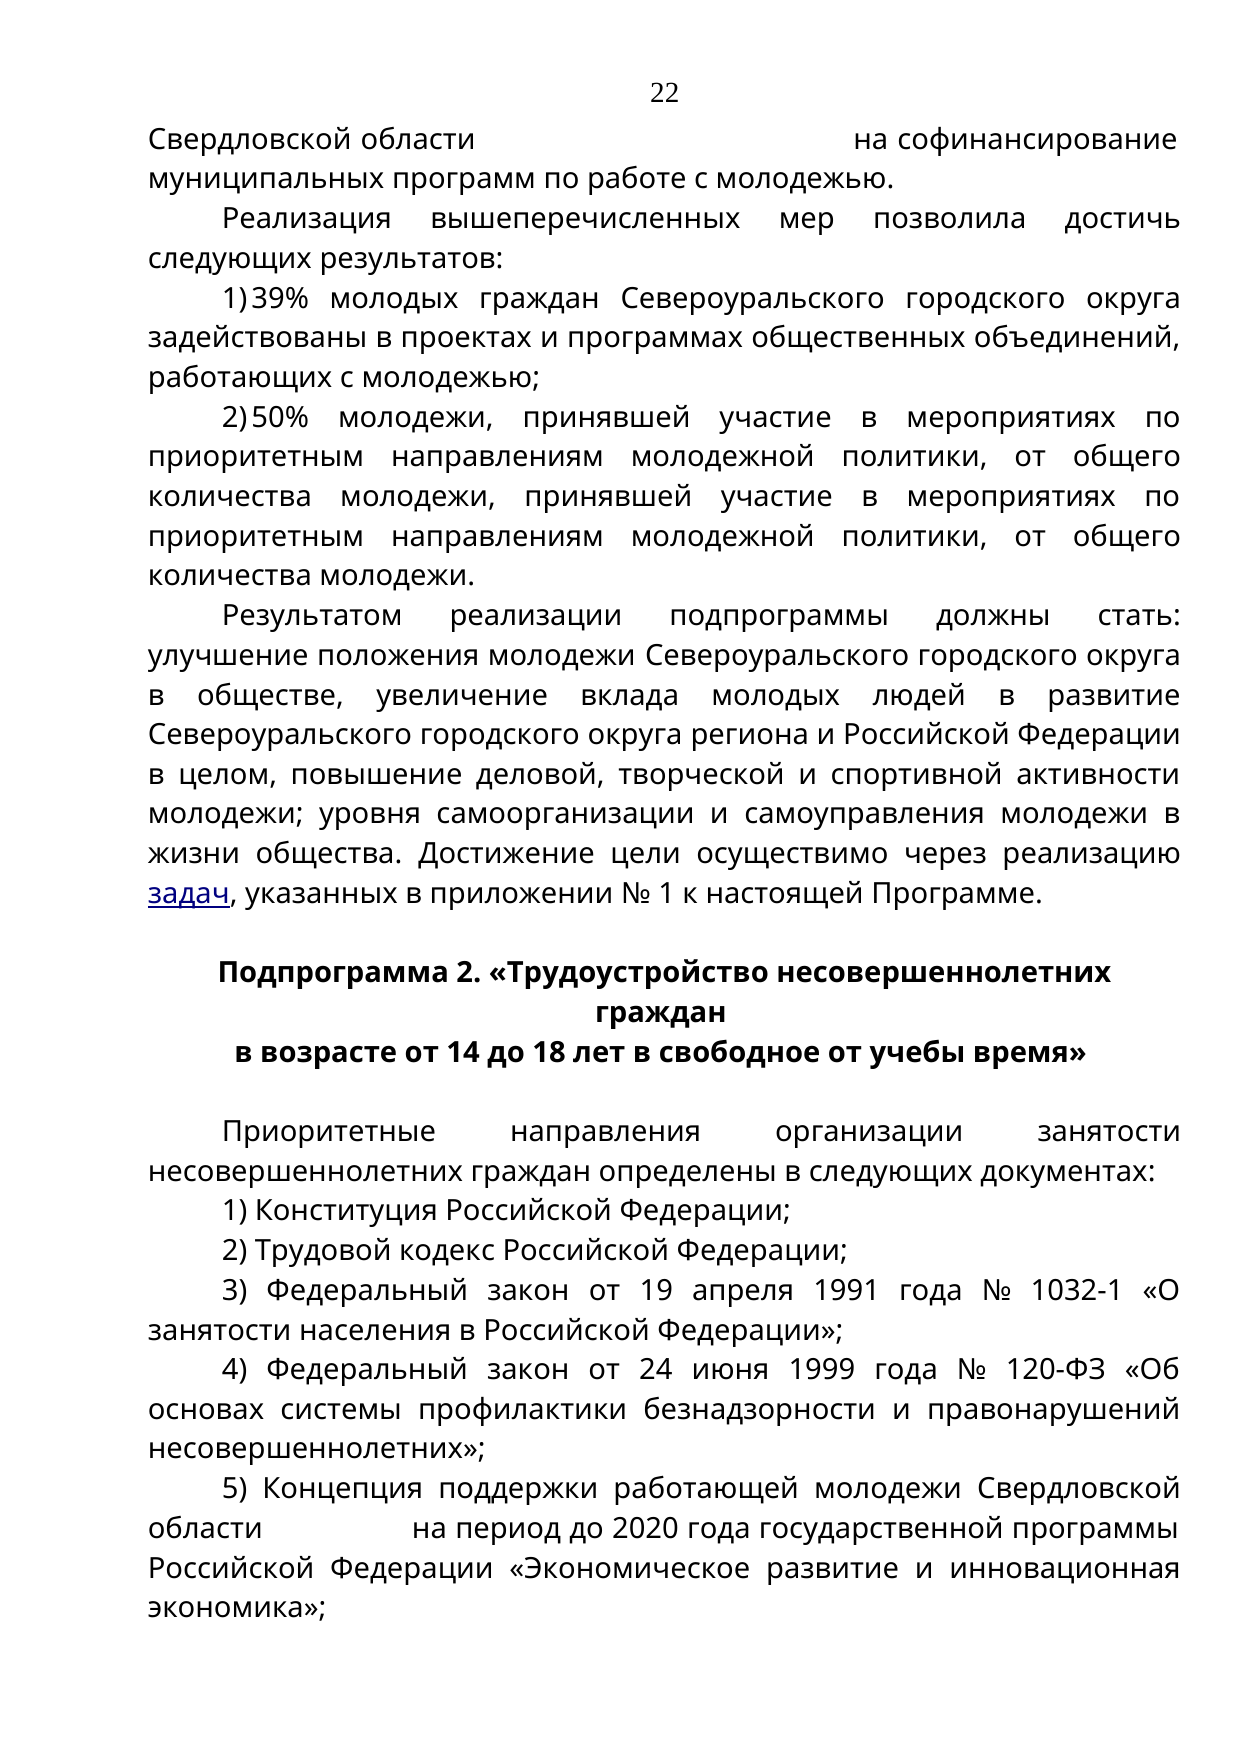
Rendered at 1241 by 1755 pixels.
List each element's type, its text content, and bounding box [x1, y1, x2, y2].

text Результатом реализации подпрограммы должны стать: улучшение положения молодежи Североуральского городского округа в обществе, увеличение вклада молодых людей в развитие Североуральского городского округа региона и Российской Федерации в целом, повышение деловой, творческой и спортивной активности молодежи; уровня самоорганизации и самоуправления молодежи в жизни общества. Достижение цели осуществимо через реализацию задач, указанных в приложении № 1 к настоящей Программе. [148, 594, 1181, 912]
text Приоритетные направления организации занятости несовершеннолетних граждан определены в следующих документах: [148, 1110, 1181, 1190]
list 39% молодых граждан Североуральского городского округа задействованы в проектах и программах общественных объединений, работающих с молодежью; [148, 277, 1181, 396]
text Свердловской области на софинансирование муниципальных программ по работе с молодежью. [148, 118, 1181, 197]
text 1) Конституция Российской Федерации; [148, 1190, 1181, 1229]
text 4) Федеральный закон от 24 июня 1999 года № 120-ФЗ «Об основах системы профилактики безнадзорности и правонарушений несовершеннолетних»; [148, 1348, 1181, 1467]
list 50% молодежи, принявшей участие в мероприятиях по приоритетным направлениям молодежной политики, от общего количества молодежи, принявшей участие в мероприятиях по приоритетным направлениям молодежной политики, от общего количества молодежи. [148, 396, 1181, 594]
text в возрасте от 14 до 18 лет в свободное от учебы время» [148, 1031, 1181, 1071]
text 5) Концепция поддержки работающей молодежи Свердловской области на период до 2020 года государственной программы Российской Федерации «Экономическое развитие и инновационная экономика»; [148, 1467, 1181, 1626]
text 3) Федеральный закон от 19 апреля 1991 года № 1032-1 «О занятости населения в Российской Федерации»; [148, 1269, 1181, 1348]
text 2) Трудовой кодекс Российской Федерации; [148, 1229, 1181, 1269]
text Подпрограмма 2. «Трудоустройство несовершеннолетних граждан [148, 952, 1181, 1031]
text Реализация вышеперечисленных мер позволила достичь следующих результатов: [148, 197, 1181, 277]
